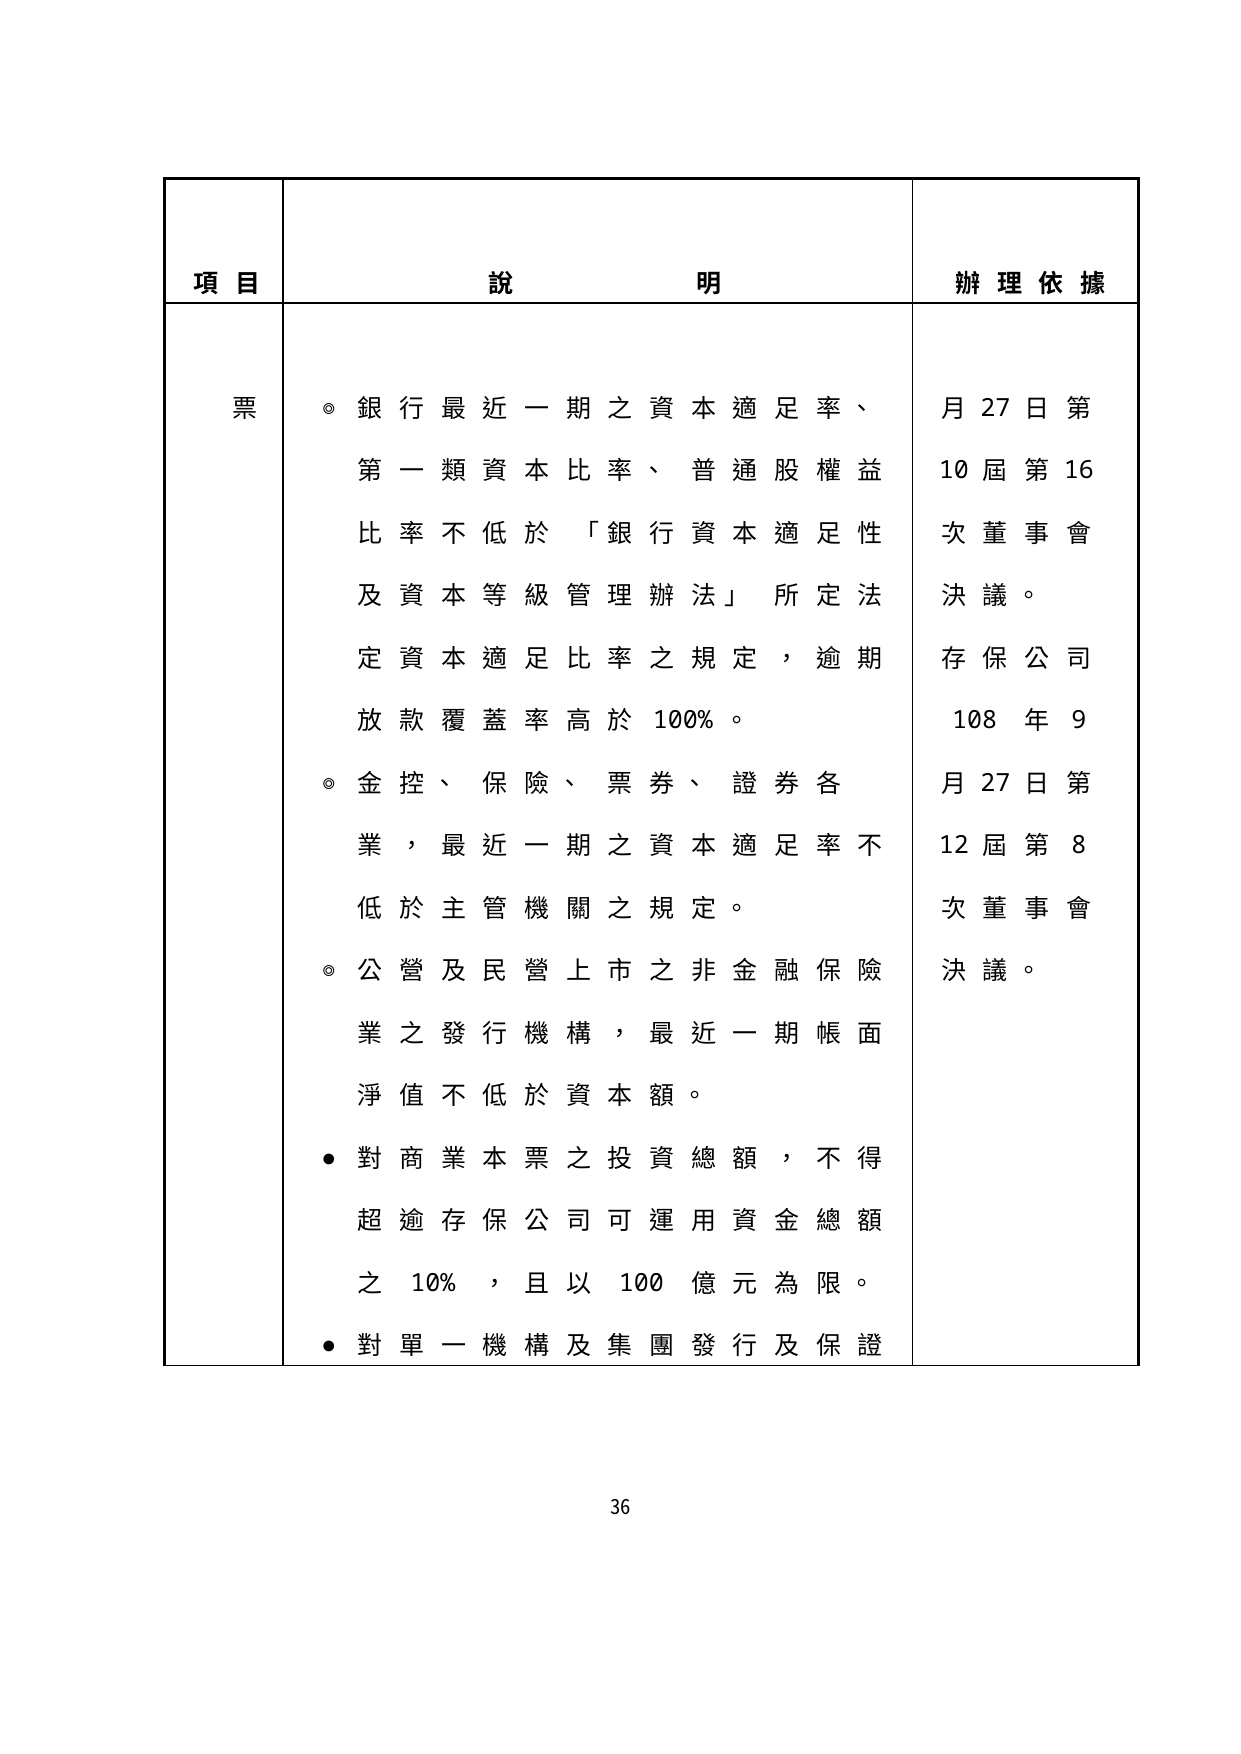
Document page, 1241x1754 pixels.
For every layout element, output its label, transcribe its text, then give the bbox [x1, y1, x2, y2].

table_cell 票 [166, 304, 282, 1365]
table_header 說 明 [284, 180, 912, 302]
table_cell 月27日第10屆第16次董事會決議。 存保公司108年9月27日第12屆第8次董事會決議。 [913, 304, 1137, 1365]
table_cell ◎銀行最近一期之資本適足率、第一類資本比率、普通股權益比率不低於「銀行資本適足性及資本等級管理辦法」所定法定資本適足比率之規定，逾期放款覆蓋率高於100%。 ◎金控、保險、票券、證券各業，最近一期之資本適足率不低於主管機關之規定。 ◎公營及民營上市之非金融保險業之發行機構，最近一期帳面淨值不低於資本額。 ●對商業本票之投資總額，不得超逾存保公司可運用資金總額之10%，且以100億元為限。 ●對單一機構及集團發行及保證 [284, 304, 912, 1365]
table_header 辦理依據 [913, 180, 1137, 302]
table_header 項目 [166, 180, 282, 302]
